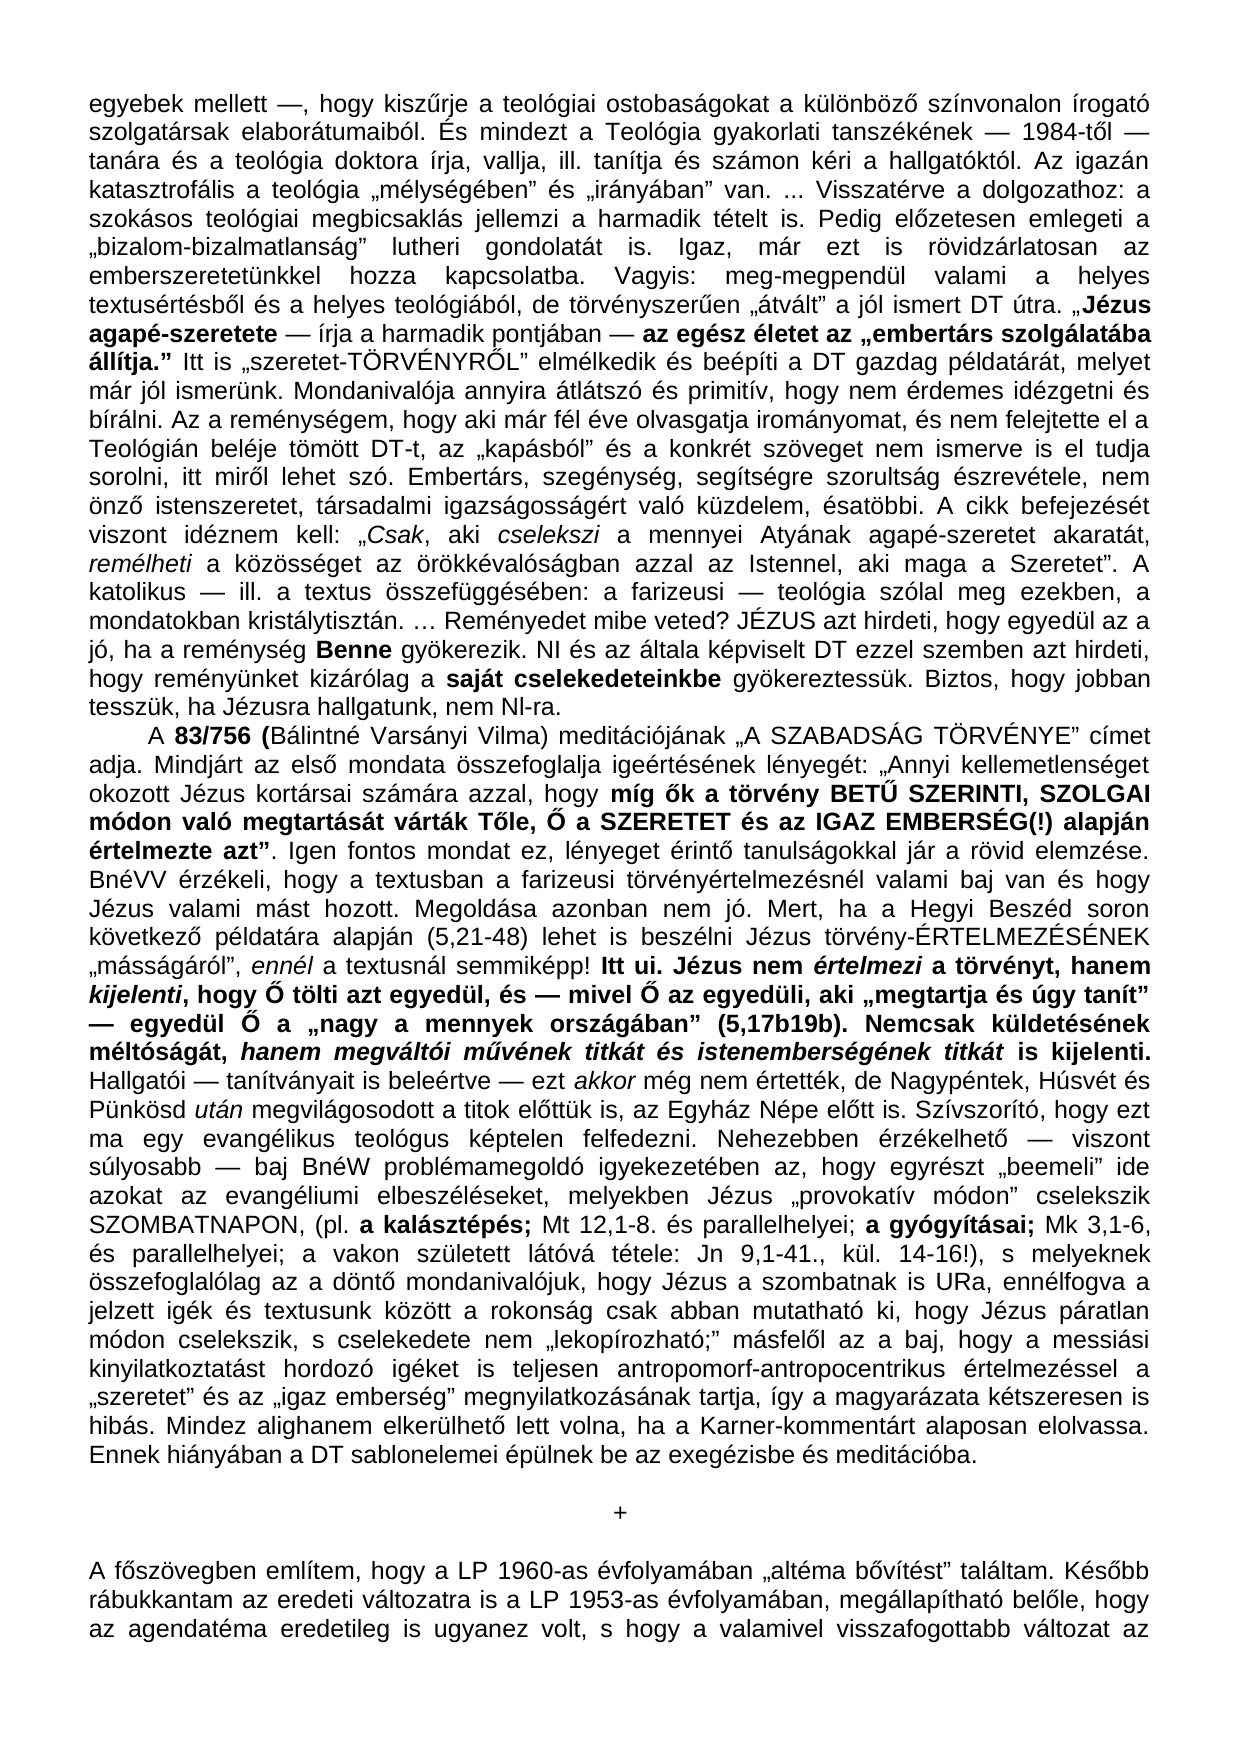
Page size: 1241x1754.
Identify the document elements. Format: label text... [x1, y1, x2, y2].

text + [88, 1498, 1152, 1527]
text egyebek mellett ―, hogy kiszűrje a teológiai ostobaságokat a különböző színvonalon írogató szolgatársak elaborátumaiból. És mindezt a Teológia gyakorlati tanszékének ― 1984-től ― tanára és a teológia doktora írja, vallja, ill. tanítja és számon kéri a hallgatóktól. Az igazán katasztrofális a teológia „mélységében” és „irányában” van. ... Visszatérve a dolgozathoz: a szokásos teológiai megbicsaklás jellemzi a harmadik tételt is. Pedig előzetesen emlegeti a „bizalom-bizalmatlanság” lutheri gondolatát is. Igaz, már ezt is rövidzárlatosan az emberszeretetünkkel hozza kapcsolatba. Vagyis: meg-megpendül valami a helyes textusértésből és a helyes teológiából, de törvényszerűen „átvált” a jól ismert DT útra. „Jézus agapé-szeretete ― írja a harmadik pontjában ― az egész életet az „embertárs szolgálatába állítja.” Itt is „szeretet-TÖRVÉNYRŐL” elmélkedik és beépíti a DT gazdag példatárát, melyet már jól ismerünk. Mondanivalója annyira átlátszó és primitív, hogy nem érdemes idézgetni és bírálni. Az a reménységem, hogy aki már fél éve olvasgatja irományomat, és nem felejtette el a Teológián beléje tömött DT‑t, az „kapásból” és a konkrét szöveget nem ismerve is el tudja sorolni, itt miről lehet szó. Embertárs, szegénység, segítségre szorultság észrevétele, nem önző istenszeretet, társadalmi igazságosságért való küzdelem, ésatöbbi. A cikk befejezését viszont idéznem kell: „Csak, aki cselekszi a mennyei Atyának agapé-szeretet akaratát, remélheti a közösséget az örökkévalóságban azzal az Istennel, aki maga a Szeretet”. A katolikus ― ill. a textus összefüggésében: a farizeusi ― teológia szólal meg ezekben, a mondatokban kristálytisztán. … Reményedet mibe veted? JÉZUS azt hirdeti, hogy egyedül az a jó, ha a reménység Benne gyökerezik. NI és az általa képviselt DT ezzel szemben azt hirdeti, hogy reményünket kizárólag a saját cselekedeteinkbe gyökereztessük. Biztos, hogy jobban tesszük, ha Jézusra hallgatunk, nem Nl-ra. [88, 88, 1152, 721]
text A 83/756 (Bálintné Varsányi Vilma) meditációjának „A SZABADSÁG TÖRVÉNYE” címet adja. Mindjárt az első mondata összefoglalja igeértésének lényegét: „Annyi kellemetlenséget okozott Jézus kortársai számára azzal, hogy míg ők a törvény BETŰ SZERINTI, SZOLGAI módon való megtartását várták Tőle, Ő a SZERETET és az IGAZ EMBERSÉG(!) alapján értelmezte azt”. Igen fontos mondat ez, lényeget érintő tanulságokkal jár a rövid elemzése. BnéVV érzékeli, hogy a textusban a farizeusi törvényértelmezésnél valami baj van és hogy Jézus valami mást hozott. Megoldása azonban nem jó. Mert, ha a Hegyi Beszéd soron következő példatára alapján (5,21-48) lehet is beszélni Jézus törvény-ÉRTELMEZÉSÉNEK „másságáról”, ennél a textusnál semmiképp! Itt ui. Jézus nem értelmezi a törvényt, hanem kijelenti, hogy Ő tölti azt egyedül, és ― mivel Ő az egyedüli, aki „megtartja és úgy tanít” ― egyedül Ő a „nagy a mennyek országában” (5,17b19b). Nemcsak küldetésének méltóságát, hanem megváltói művének titkát és istenemberségének titkát is kijelenti. Hallgatói ― tanítványait is beleértve ― ezt akkor még nem értették, de Nagypéntek, Húsvét és Pünkösd után megvilágosodott a titok előttük is, az Egyház Népe előtt is. Szívszorító, hogy ezt ma egy evangélikus teológus képtelen felfedezni. Nehezebben érzékelhető ― viszont súlyosabb ― baj BnéW problémamegoldó igyekezetében az, hogy egyrészt „beemeli” ide azokat az evangéliumi elbeszéléseket, melyekben Jézus „provokatív módon” cselekszik SZOMBATNAPON, (pl. a kalásztépés; Mt 12,1-8. és parallelhelyei; a gyógyításai; Mk 3,1-6, és parallelhelyei; a vakon született látóvá tétele: Jn 9,1-41., kül. 14-16!), s melyeknek összefoglalólag az a döntő mondanivalójuk, hogy Jézus a szombatnak is URa, ennélfogva a jelzett igék és textusunk között a rokonság csak abban mutatható ki, hogy Jézus páratlan módon cselekszik, s cselekedete nem „lekopírozható;” másfelől az a baj, hogy a messiási kinyilatkoztatást hordozó igéket is teljesen antropomorf-antropocentrikus értelmezéssel a „szeretet” és az „igaz emberség” megnyilatkozásának tartja, így a magyarázata kétszeresen is hibás. Mindez alighanem elkerülhető lett volna, ha a Karner-kommentárt alaposan elolvassa. Ennek hiányában a DT sablonelemei épülnek be az exegézisbe és meditációba. [88, 721, 1152, 1468]
text A főszövegben említem, hogy a LP 1960-as évfolyamában „altéma bővítést” találtam. Később rábukkantam az eredeti változatra is a LP 1953-as évfolyamában, megállapítható belőle, hogy az agendatéma eredetileg is ugyanez volt, s hogy a valamivel visszafogottabb változat az [88, 1556, 1152, 1642]
